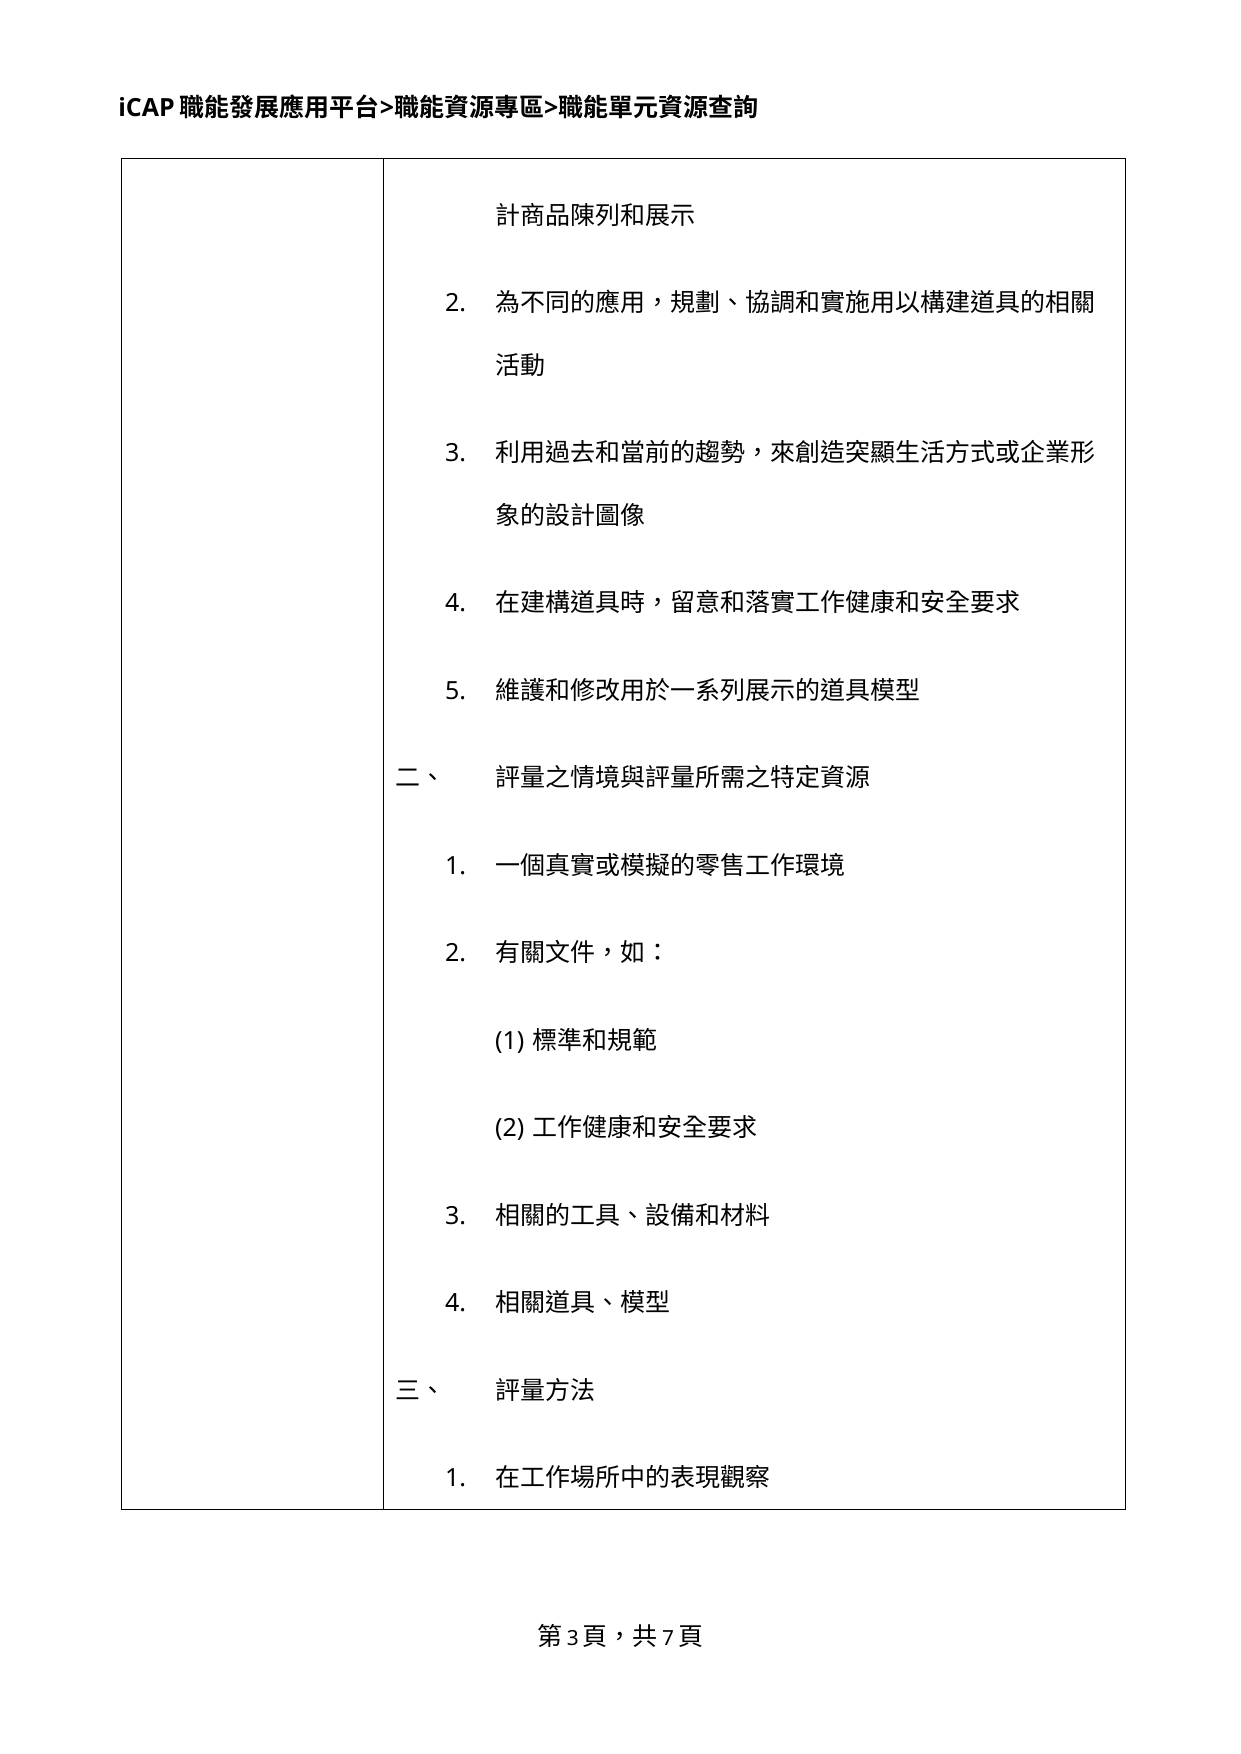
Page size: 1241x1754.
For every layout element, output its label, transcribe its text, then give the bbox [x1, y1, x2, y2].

table_cell 評量之關鍵面向/職能證明之證據 識別和運用關於歷史、文化和季節性主題的研究，以設計商品陳列和展示 為不同的應用，規劃、協調和實施用以構建道具的相關活動 利用過去和當前的趨勢，來創造突顯生活方式或企業形象的設計圖像 在建構道具時，留意和落實工作健康和安全要求 維護和修改用於一系列展示的道具模型 評量之情境與評量所需之特定資源 一個真實或模擬的零售工作環境 有關文件，如： 標準和規範 工作健康和安全要求 相關的工具、設備和材料 相關道具、模型 評量方法 在工作場所中的表現觀察 在模擬顯示的環境中，進行專案評估 客戶的回饋意見 回答具體的技能和知識的問題 檢閱工作績效證明和第三方報告 [384, 159, 1125, 1509]
table_cell [122, 159, 383, 1509]
